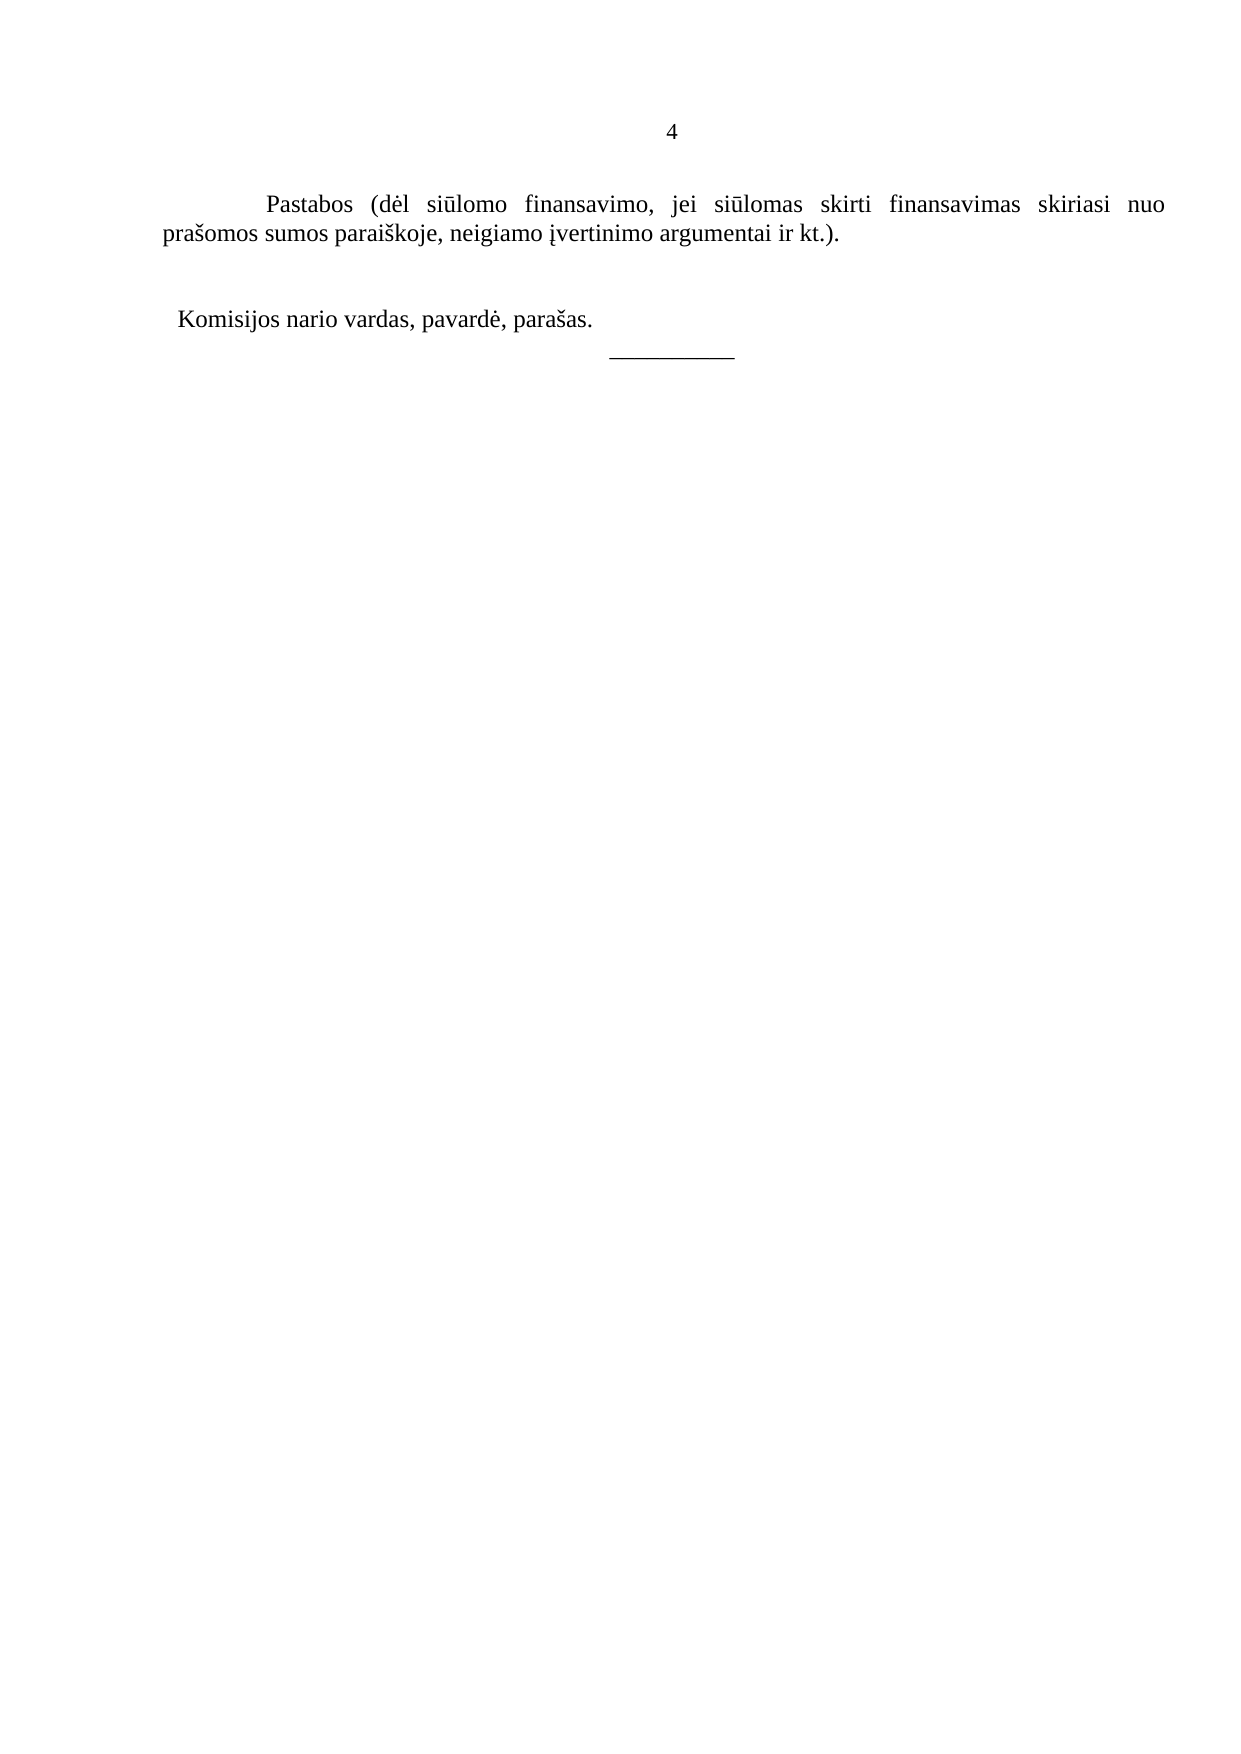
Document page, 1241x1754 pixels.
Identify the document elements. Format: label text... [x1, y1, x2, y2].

text Pastabos (dėl siūlomo finansavimo, jei siūlomas skirti finansavimas skiriasi nuo prašomos sumos paraiškoje, neigiamo įvertinimo argumentai ir kt.). [162, 189, 1167, 247]
text __________ [177, 333, 1167, 362]
text Komisijos nario vardas, pavardė, parašas. [177, 304, 1167, 333]
